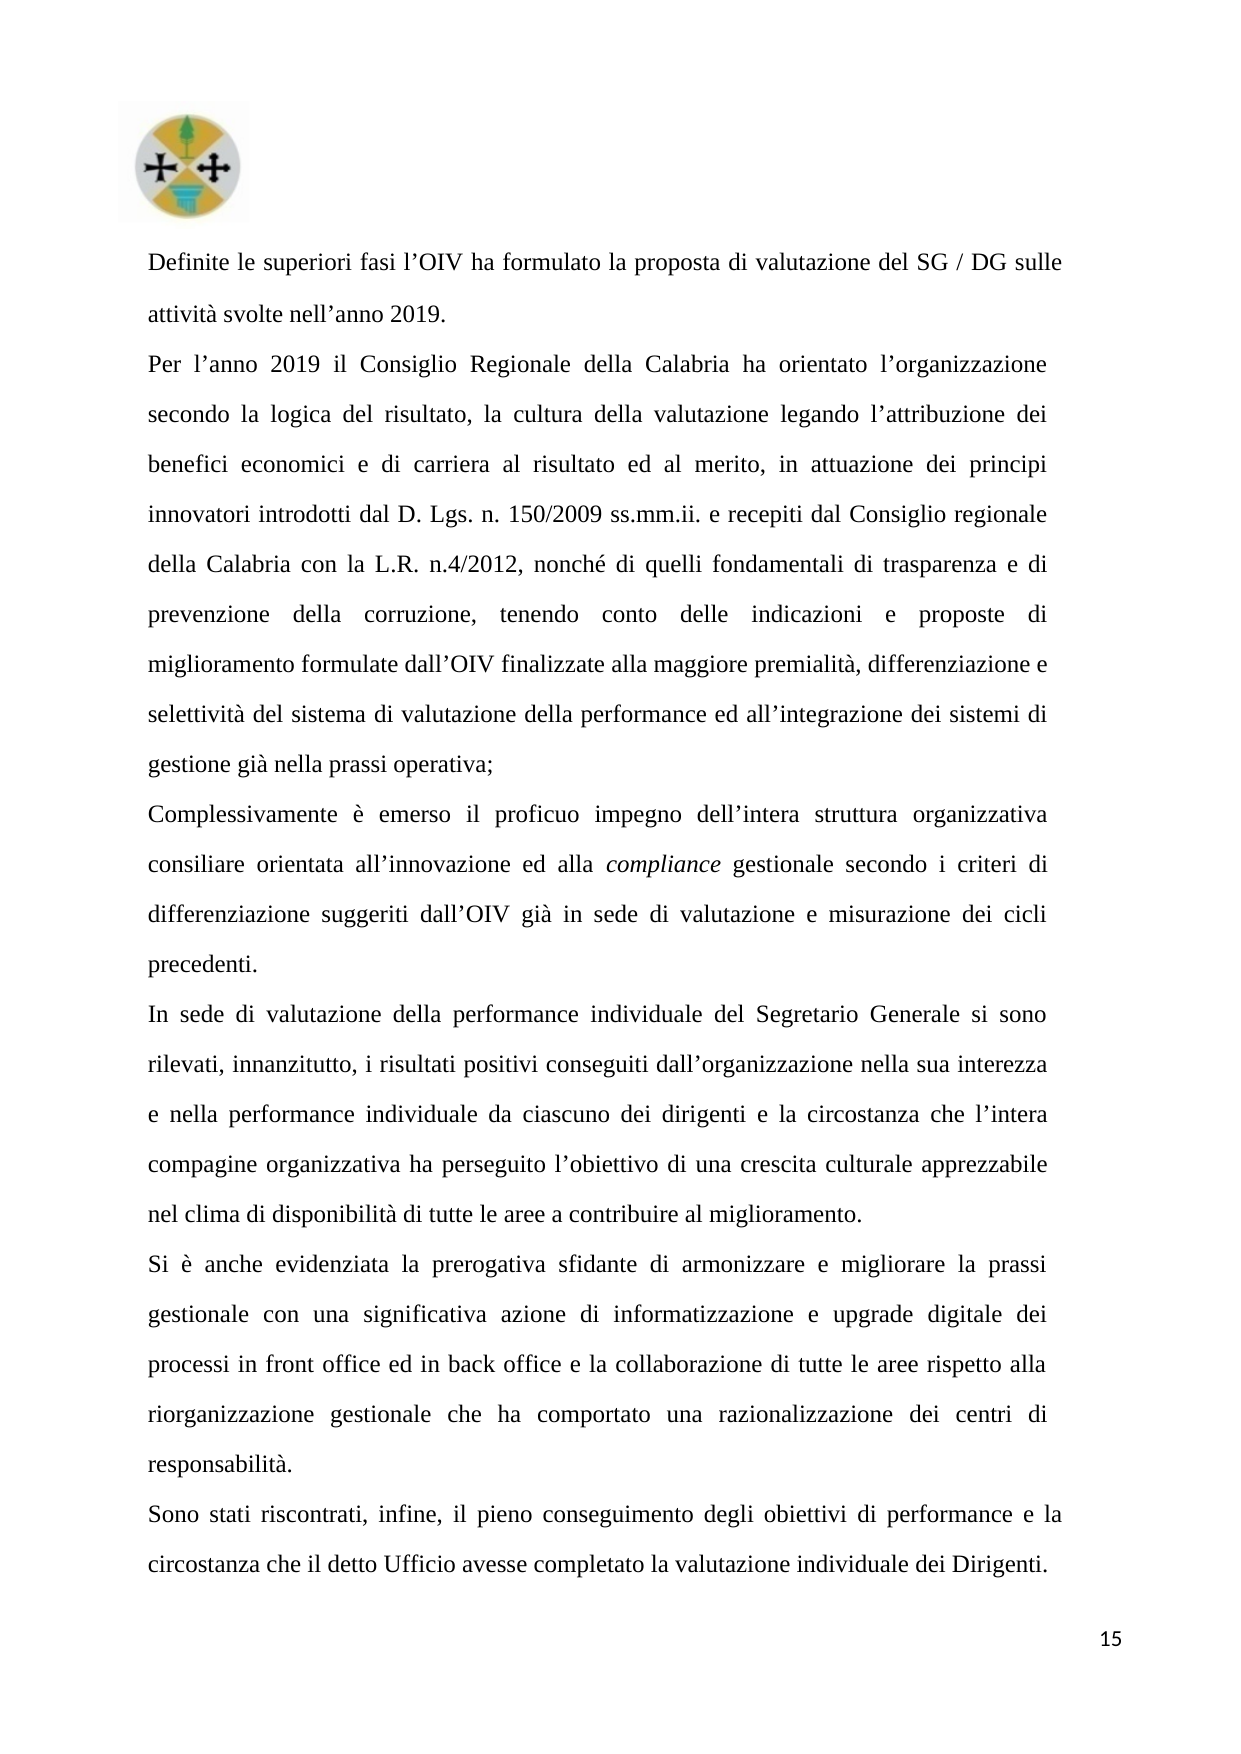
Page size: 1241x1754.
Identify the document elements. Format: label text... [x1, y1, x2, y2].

text Per l’anno 2019 il Consiglio Regionale della Calabria ha orientato l’organizzazione secondo la logica del risultato, la cultura della valutazione legando l’attribuzione dei benefici economici e di carriera al risultato ed al merito, in attuazione dei principi innovatori introdotti dal D. Lgs. n. 150/2009 ss.mm.ii. e recepiti dal Consiglio regionale della Calabria con la L.R. n.4/2012, nonché di quelli fondamentali di trasparenza e di prevenzione della corruzione, tenendo conto delle indicazioni e proposte di miglioramento formulate dall’OIV finalizzate alla maggiore premialità, differenziazione e selettività del sistema di valutazione della performance ed all’integrazione dei sistemi di gestione già nella prassi operativa; [148, 332, 1048, 782]
text Definite le superiori fasi l’OIV ha formulato la proposta di valutazione del SG / DG sulle attività svolte nell’anno 2019. [148, 229, 1063, 332]
text Complessivamente è emerso il proficuo impegno dell’intera struttura organizzativa consiliare orientata all’innovazione ed alla compliance gestionale secondo i criteri di differenziazione suggeriti dall’OIV già in sede di valutazione e misurazione dei cicli precedenti. [148, 782, 1048, 982]
text Sono stati riscontrati, infine, il pieno conseguimento degli obiettivi di performance e la circostanza che il detto Ufficio avesse completato la valutazione individuale dei Dirigenti. [148, 1482, 1063, 1582]
text Si è anche evidenziata la prerogativa sfidante di armonizzare e migliorare la prassi gestionale con una significativa azione di informatizzazione e upgrade digitale dei processi in front office ed in back office e la collaborazione di tutte le aree rispetto alla riorganizzazione gestionale che ha comportato una razionalizzazione dei centri di responsabilità. [148, 1232, 1048, 1482]
text In sede di valutazione della performance individuale del Segretario Generale si sono rilevati, innanzitutto, i risultati positivi conseguiti dall’organizzazione nella sua interezza e nella performance individuale da ciascuno dei dirigenti e la circostanza che l’intera compagine organizzativa ha perseguito l’obiettivo di una crescita culturale apprezzabile nel clima di disponibilità di tutte le aree a contribuire al miglioramento. [148, 982, 1048, 1232]
